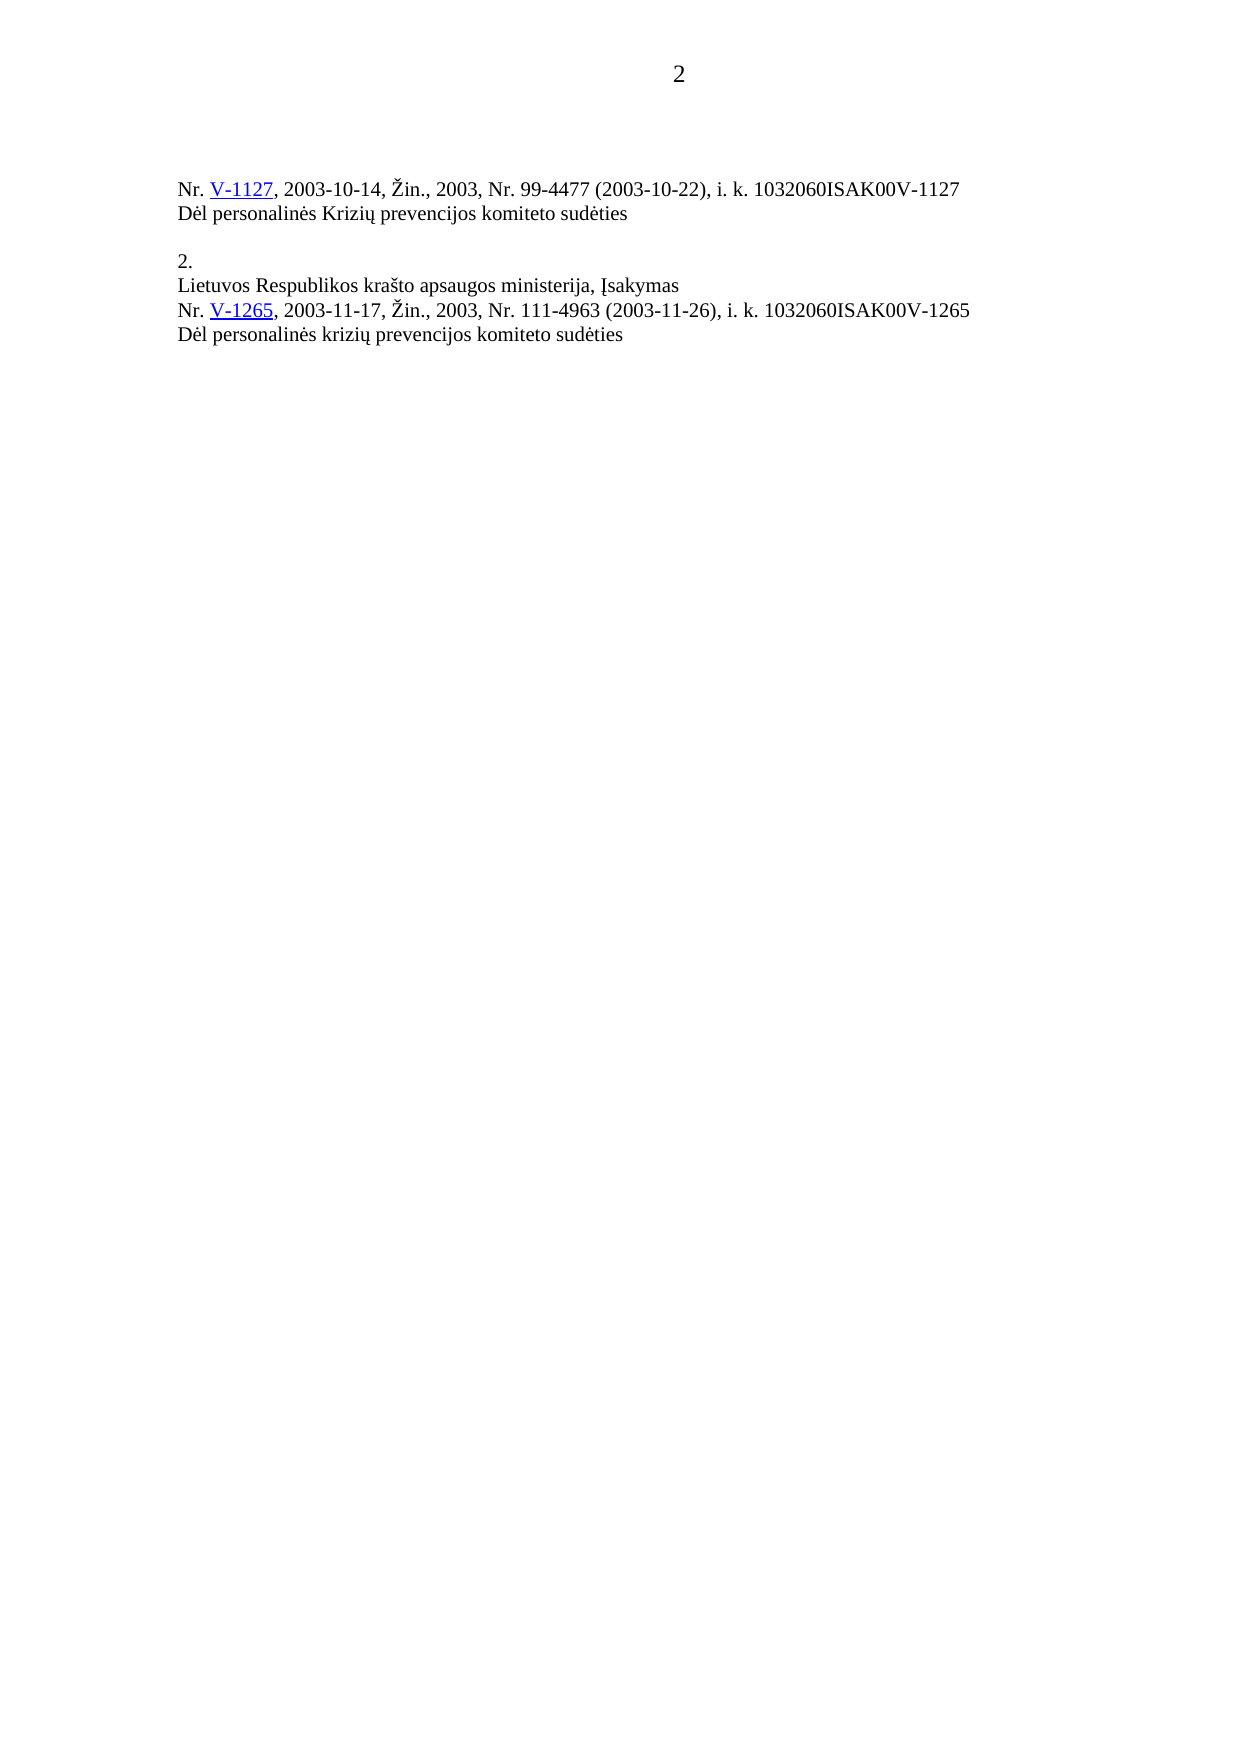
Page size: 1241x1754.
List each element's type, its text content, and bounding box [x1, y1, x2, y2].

text Dėl personalinės Krizių prevencijos komiteto sudėties [177, 201, 1181, 225]
text 2. [177, 249, 1181, 273]
text Nr. V-1265, 2003-11-17, Žin., 2003, Nr. 111-4963 (2003-11-26), i. k. 1032060ISAK00V-1265 [177, 297, 1181, 322]
text Dėl personalinės krizių prevencijos komiteto sudėties [177, 322, 1181, 346]
text Lietuvos Respublikos krašto apsaugos ministerija, Įsakymas [177, 273, 1181, 297]
text Nr. V-1127, 2003-10-14, Žin., 2003, Nr. 99-4477 (2003-10-22), i. k. 1032060ISAK00V-1127 [177, 177, 1181, 201]
